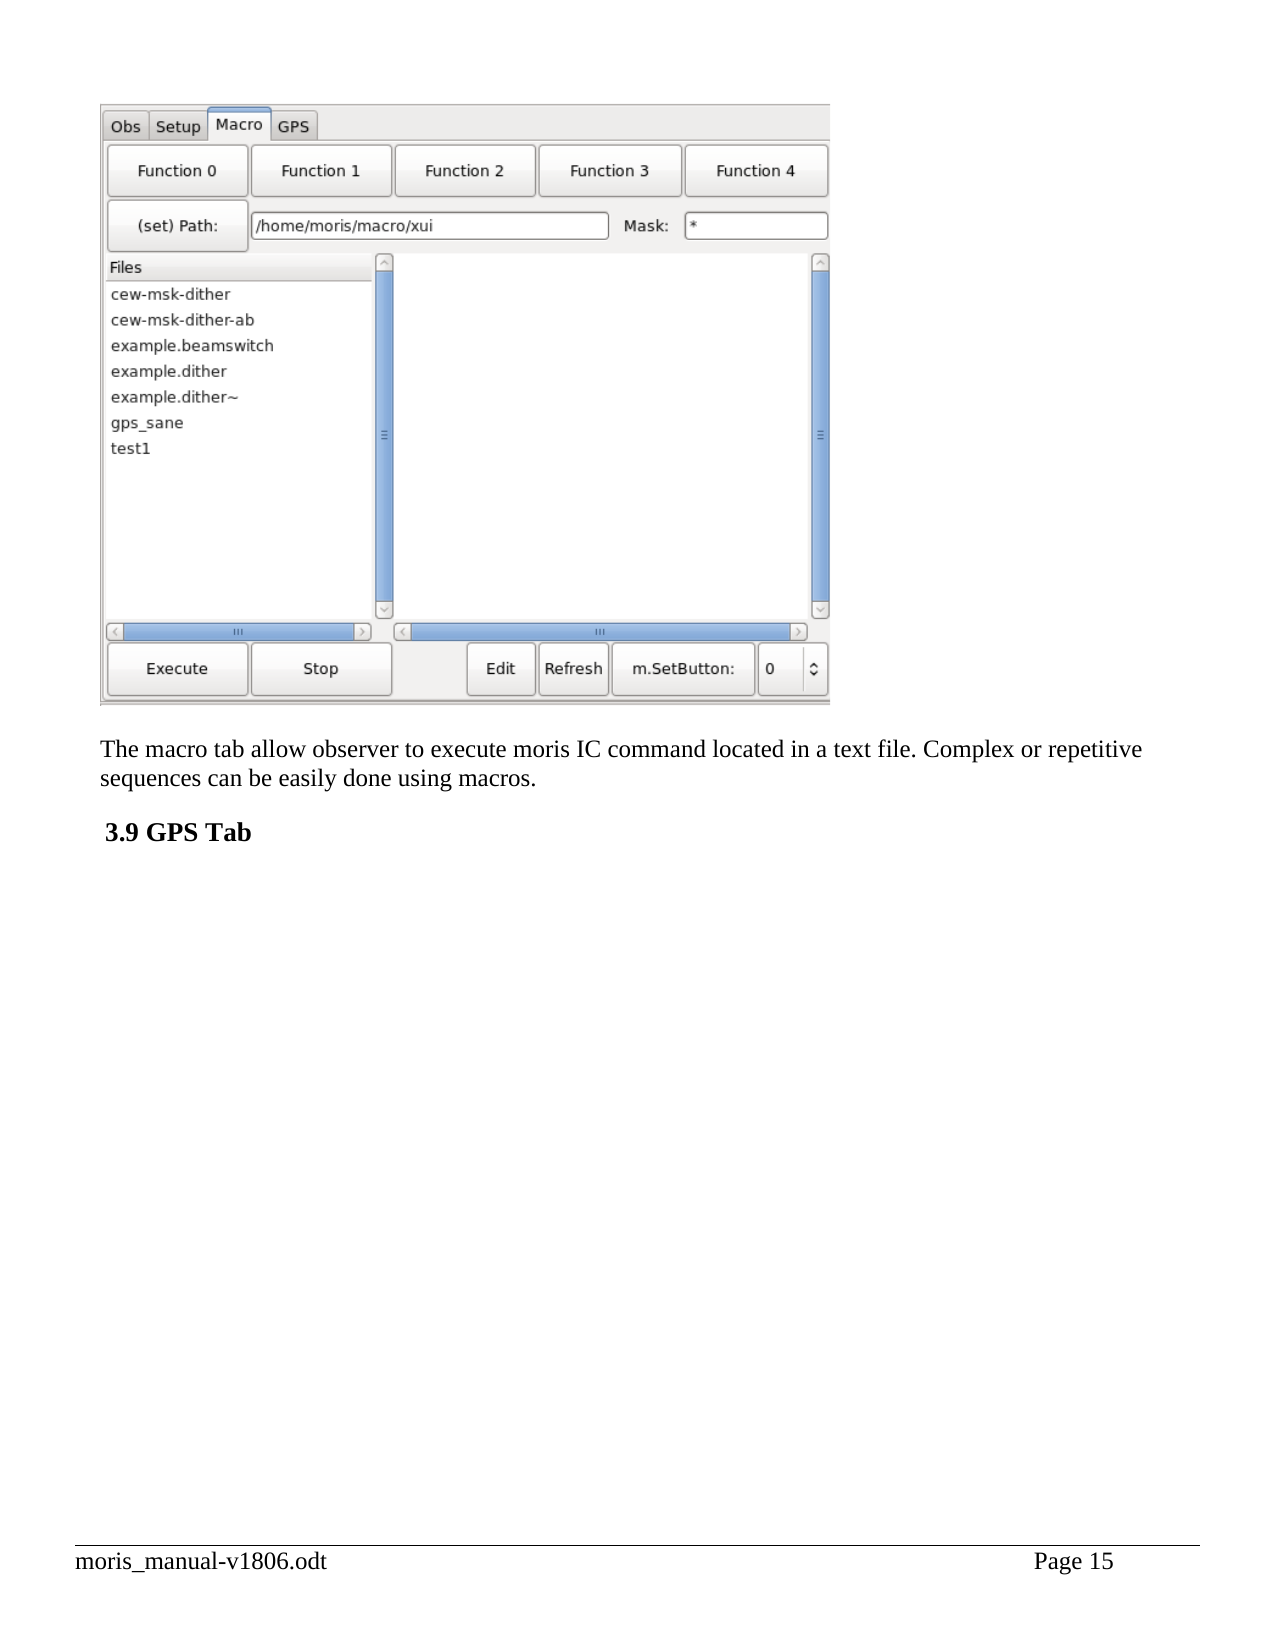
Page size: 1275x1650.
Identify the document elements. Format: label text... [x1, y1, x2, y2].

subtitle 3.9 GPS Tab [105, 816, 1200, 848]
picture [100, 103, 831, 706]
text The macro tab allow observer to execute moris IC command located in a text file. Complex or repetitive sequences can be easily done using macros. [100, 734, 1200, 791]
